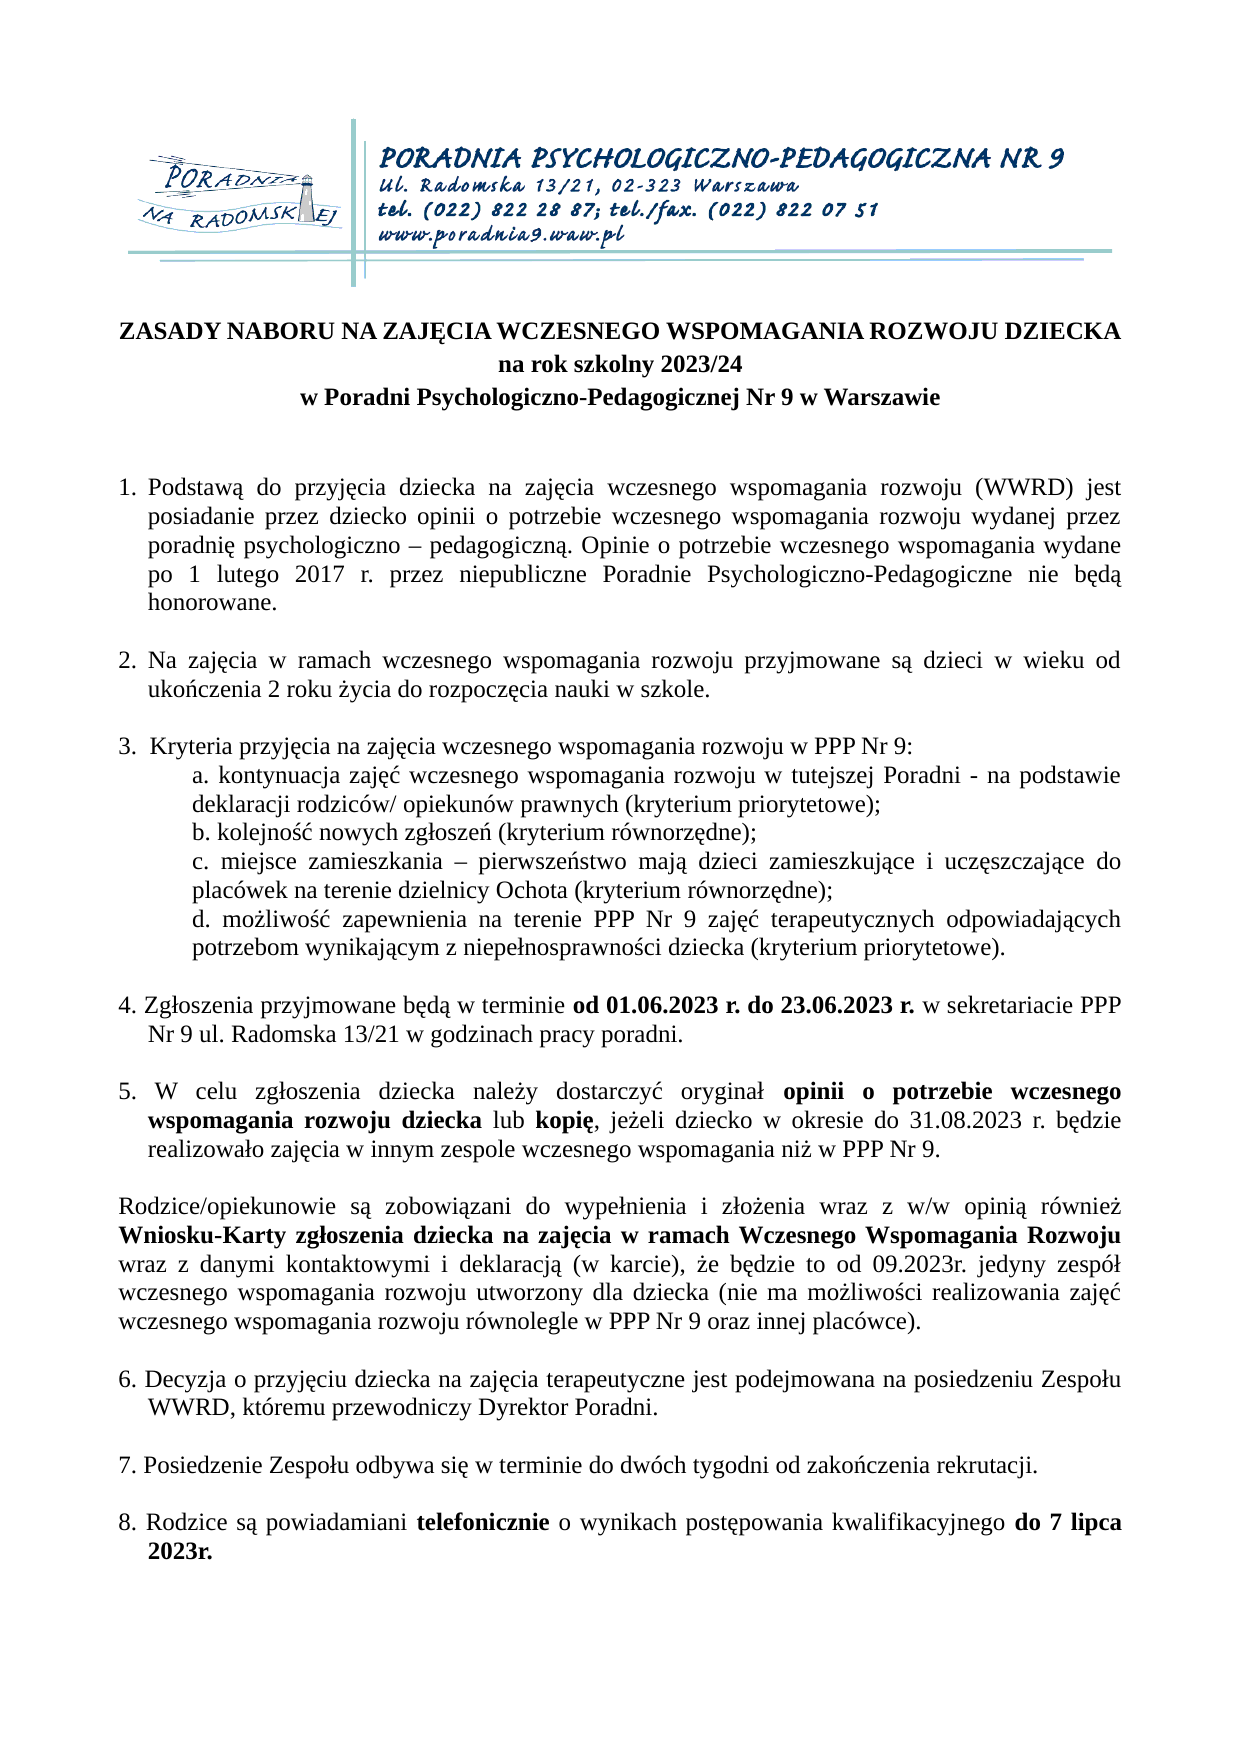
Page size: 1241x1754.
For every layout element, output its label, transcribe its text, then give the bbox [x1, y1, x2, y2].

text w Poradni Psychologiczno-Pedagogicznej Nr 9 w Warszawie [118, 382, 1122, 411]
text 7. Posiedzenie Zespołu odbywa się w terminie do dwóch tygodni od zakończenia rekrutacji. [118, 1450, 1122, 1479]
text ZASADY NABORU NA ZAJĘCIA WCZESNEGO WSPOMAGANIA ROZWOJU DZIECKA [118, 316, 1122, 345]
text na rok szkolny 2023/24 [118, 349, 1122, 378]
text Rodzice/opiekunowie są zobowiązani do wypełnienia i złożenia wraz z w/w opinią również Wniosku-Karty zgłoszenia dziecka na zajęcia w ramach Wczesnego Wspomagania Rozwoju wraz z danymi kontaktowymi i deklaracją (w karcie), że będzie to od 09.2023r. jedyny zespół wczesnego wspomagania rozwoju utworzony dla dziecka (nie ma możliwości realizowania zajęć wczesnego wspomagania rozwoju równolegle w PPP Nr 9 oraz innej placówce). [118, 1191, 1122, 1335]
list Podstawą do przyjęcia dziecka na zajęcia wczesnego wspomagania rozwoju (WWRD) jest posiadanie przez dziecko opinii o potrzebie wczesnego wspomagania rozwoju wydanej przez poradnię psychologiczno – pedagogiczną. Opinie o potrzebie wczesnego wspomagania wydane po 1 lutego 2017 r. przez niepubliczne Poradnie Psychologiczno-Pedagogiczne nie będą honorowane. [118, 472, 1122, 616]
list Na zajęcia w ramach wczesnego wspomagania rozwoju przyjmowane są dzieci w wieku od ukończenia 2 roku życia do rozpoczęcia nauki w szkole. [118, 645, 1122, 702]
text b. kolejność nowych zgłoszeń (kryterium równorzędne); [192, 817, 1122, 846]
text 3. Kryteria przyjęcia na zajęcia wczesnego wspomagania rozwoju w PPP Nr 9: [118, 731, 1122, 760]
text 8. Rodzice są powiadamiani telefonicznie o wynikach postępowania kwalifikacyjnego do 7 lipca 2023r. [118, 1507, 1122, 1565]
text c. miejsce zamieszkania – pierwszeństwo mają dzieci zamieszkujące i uczęszczające do placówek na terenie dzielnicy Ochota (kryterium równorzędne); [192, 846, 1122, 904]
text 5. W celu zgłoszenia dziecka należy dostarczyć oryginał opinii o potrzebie wczesnego wspomagania rozwoju dziecka lub kopię, jeżeli dziecko w okresie do 31.08.2023 r. będzie realizowało zajęcia w innym zespole wczesnego wspomagania niż w PPP Nr 9. [118, 1076, 1122, 1162]
text a. kontynuacja zajęć wczesnego wspomagania rozwoju w tutejszej Poradni - na podstawie deklaracji rodziców/ opiekunów prawnych (kryterium priorytetowe); [192, 760, 1122, 817]
text 6. Decyzja o przyjęciu dziecka na zajęcia terapeutyczne jest podejmowana na posiedzeniu Zespołu WWRD, któremu przewodniczy Dyrektor Poradni. [118, 1364, 1122, 1421]
text d. możliwość zapewnienia na terenie PPP Nr 9 zajęć terapeutycznych odpowiadających potrzebom wynikającym z niepełnosprawności dziecka (kryterium priorytetowe). [192, 904, 1122, 961]
text 4. Zgłoszenia przyjmowane będą w terminie od 01.06.2023 r. do 23.06.2023 r. w sekretariacie PPP Nr 9 ul. Radomska 13/21 w godzinach pracy poradni. [118, 990, 1122, 1047]
